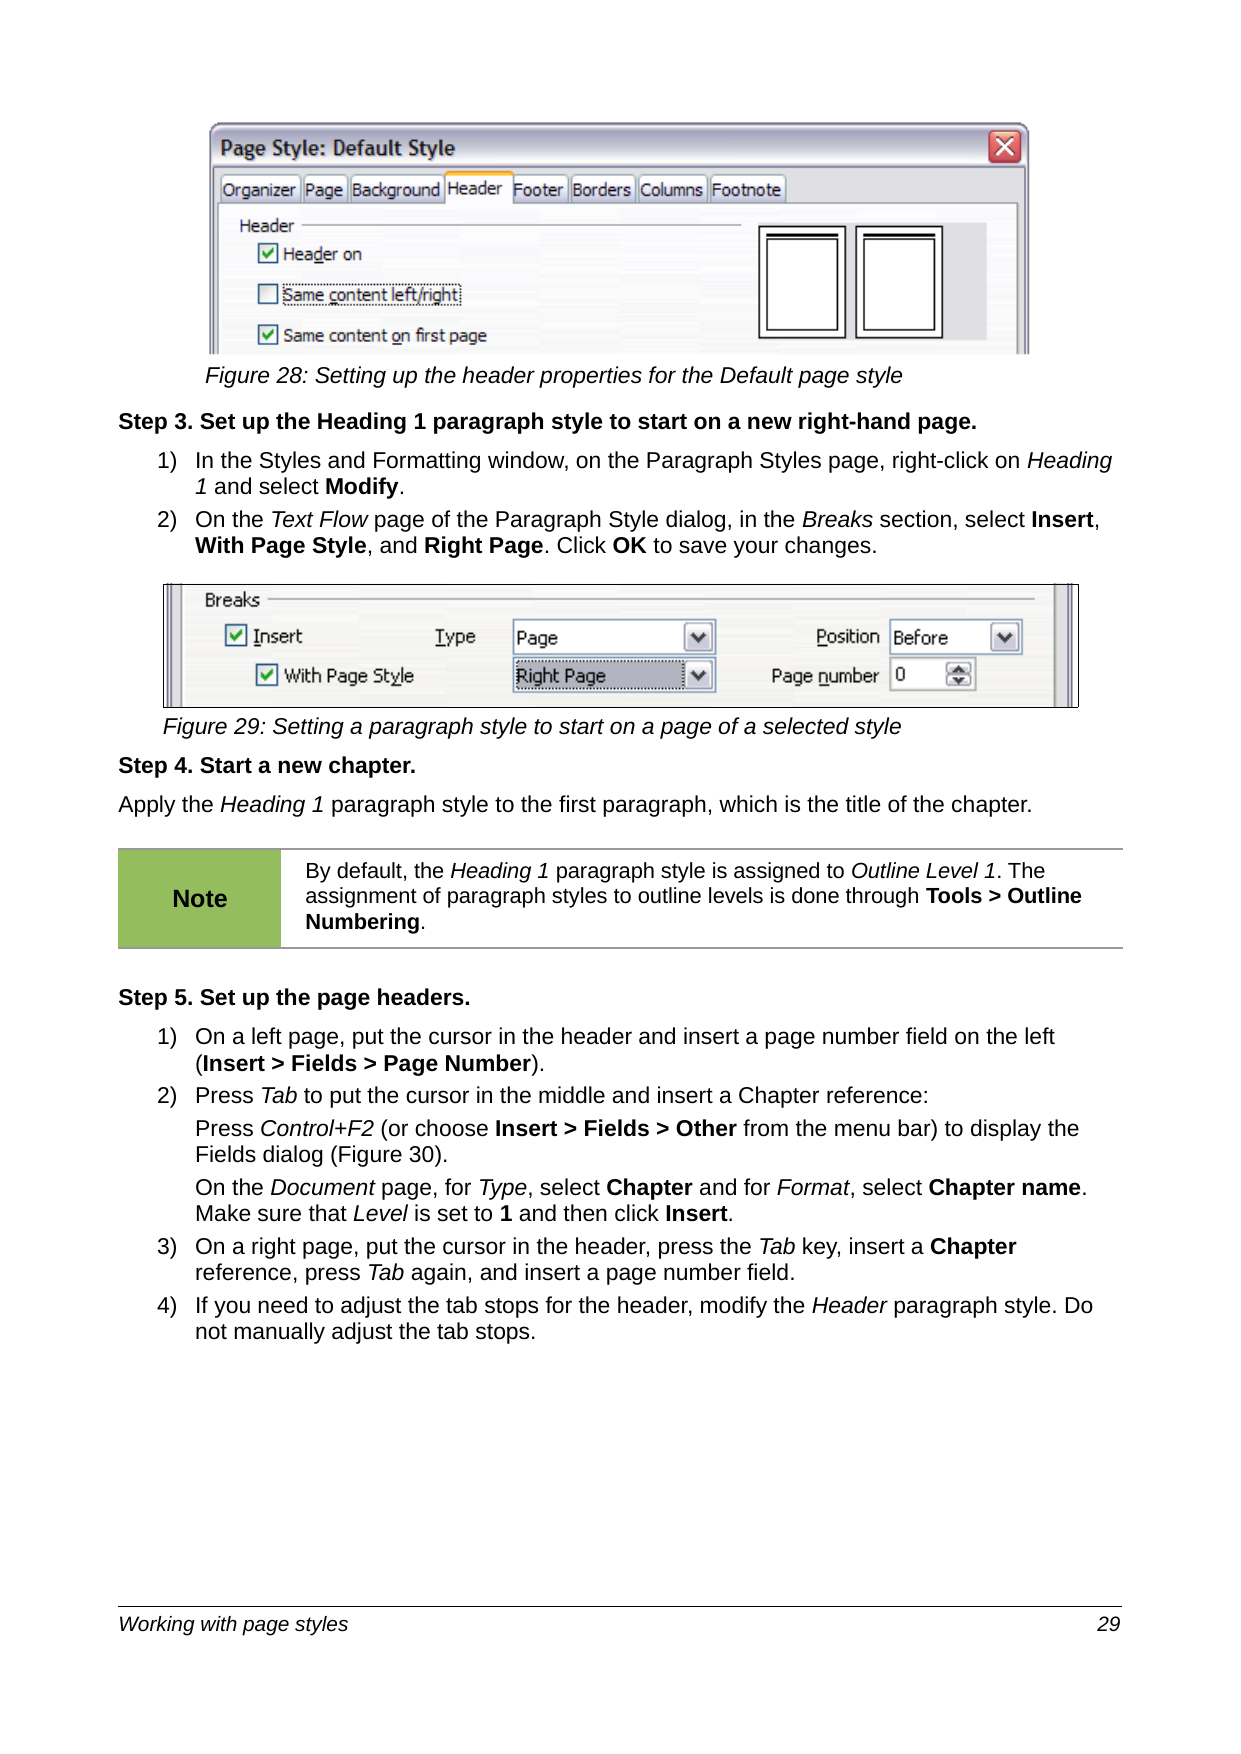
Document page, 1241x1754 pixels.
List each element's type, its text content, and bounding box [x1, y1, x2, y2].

list On the Document page, for Type, select Chapter and for Format, select Chapter name. Make sure that Level is set to 1 and then click Insert. [177, 1174, 1122, 1226]
text Step 4. Start a new chapter. [118, 752, 1122, 778]
text Figure 29: Setting a paragraph style to start on a page of a selected style [163, 713, 1078, 739]
picture [205, 118, 1034, 356]
text Step 3. Set up the Heading 1 paragraph style to start on a new right-hand page. [118, 408, 1122, 434]
list On a left page, put the cursor in the header and insert a page number field on the left (Insert > Fields > Page Number). [177, 1023, 1122, 1076]
table_header Note [118, 850, 281, 947]
text Figure 28: Setting up the header properties for the Default page style [205, 362, 1035, 388]
list If you need to adjust the tab stops for the header, modify the Header paragraph style. Do not manually adjust the tab stops. [177, 1292, 1122, 1344]
list Press Control+F2 (or choose Insert > Fields > Other from the menu bar) to display the Fields dialog (Figure 30). [177, 1115, 1122, 1167]
list Press Tab to put the cursor in the middle and insert a Chapter reference: [177, 1082, 1122, 1108]
list On the Text Flow page of the Paragraph Style dialog, in the Breaks section, select Insert, With Page Style, and Right Page. Click OK to save your changes. [177, 506, 1122, 559]
text Step 5. Set up the page headers. [118, 984, 1122, 1011]
list On a right page, put the cursor in the header, press the Tab key, insert a Chapter reference, press Tab again, and insert a page number field. [177, 1233, 1122, 1285]
text Apply the Heading 1 paragraph style to the first paragraph, which is the title of the chapter. [118, 791, 1122, 817]
list In the Styles and Formatting window, on the Paragraph Styles page, right-click on Heading 1 and select Modify. [177, 447, 1122, 500]
table_header By default, the Heading 1 paragraph style is assigned to Outline Level 1. The assignment of paragraph styles to outline levels is done through Tools > Outline Numbering. [281, 850, 1122, 947]
picture [164, 585, 1078, 707]
